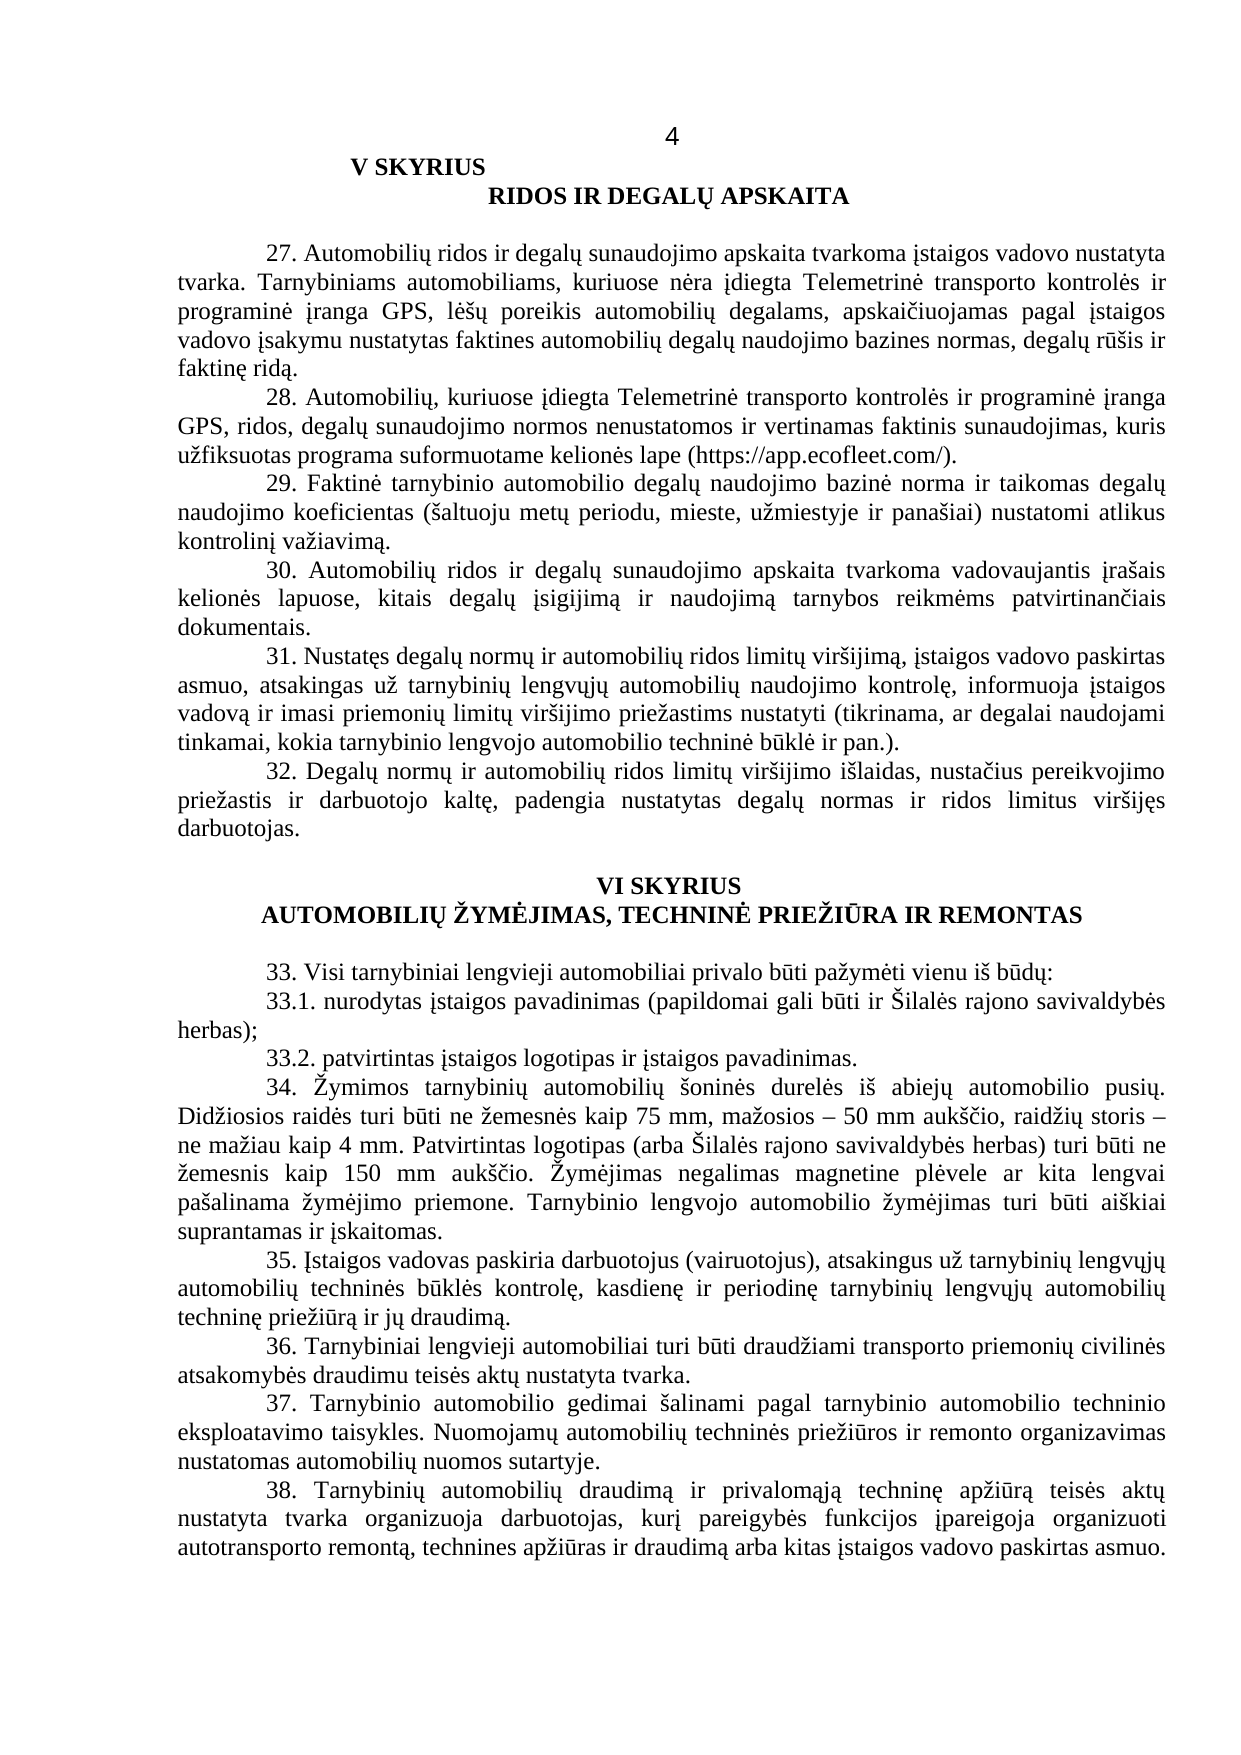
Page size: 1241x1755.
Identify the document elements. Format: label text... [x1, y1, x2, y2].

text V SKYRIUS [177, 152, 1167, 181]
text 34. Žymimos tarnybinių automobilių šoninės durelės iš abiejų automobilio pusių. Didžiosios raidės turi būti ne žemesnės kaip 75 mm, mažosios – 50 mm aukščio, raidžių storis – ne mažiau kaip 4 mm. Patvirtintas logotipas (arba Šilalės rajono savivaldybės herbas) turi būti ne žemesnis kaip 150 mm aukščio. Žymėjimas negalimas magnetine plėvele ar kita lengvai pašalinama žymėjimo priemone. Tarnybinio lengvojo automobilio žymėjimas turi būti aiškiai suprantamas ir įskaitomas. [177, 1072, 1167, 1245]
text 33.2. patvirtintas įstaigos logotipas ir įstaigos pavadinimas. [177, 1043, 1167, 1072]
text 35. Įstaigos vadovas paskiria darbuotojus (vairuotojus), atsakingus už tarnybinių lengvųjų automobilių techninės būklės kontrolę, kasdienę ir periodinę tarnybinių lengvųjų automobilių techninę priežiūrą ir jų draudimą. [177, 1245, 1167, 1331]
text AUTOMOBILIŲ ŽYMĖJIMAS, TECHNINĖ PRIEŽIŪRA IR REMONTAS [177, 900, 1167, 928]
text 29. Faktinė tarnybinio automobilio degalų naudojimo bazinė norma ir taikomas degalų naudojimo koeficientas (šaltuoju metų periodu, mieste, užmiestyje ir panašiai) nustatomi atlikus kontrolinį važiavimą. [177, 468, 1167, 555]
text 31. Nustatęs degalų normų ir automobilių ridos limitų viršijimą, įstaigos vadovo paskirtas asmuo, atsakingas už tarnybinių lengvųjų automobilių naudojimo kontrolę, informuoja įstaigos vadovą ir imasi priemonių limitų viršijimo priežastims nustatyti (tikrinama, ar degalai naudojami tinkamai, kokia tarnybinio lengvojo automobilio techninė būklė ir pan.). [177, 641, 1167, 756]
text RIDOS IR DEGALŲ APSKAITA [177, 181, 1167, 210]
text 36. Tarnybiniai lengvieji automobiliai turi būti draudžiami transporto priemonių civilinės atsakomybės draudimu teisės aktų nustatyta tvarka. [177, 1331, 1167, 1388]
text 37. Tarnybinio automobilio gedimai šalinami pagal tarnybinio automobilio techninio eksploatavimo taisykles. Nuomojamų automobilių techninės priežiūros ir remonto organizavimas nustatomas automobilių nuomos sutartyje. [177, 1388, 1167, 1475]
text 38. Tarnybinių automobilių draudimą ir privalomąją techninę apžiūrą teisės aktų nustatyta tvarka organizuoja darbuotojas, kurį pareigybės funkcijos įpareigoja organizuoti autotransporto remontą, technines apžiūras ir draudimą arba kitas įstaigos vadovo paskirtas asmuo. [177, 1475, 1167, 1561]
text 27. Automobilių ridos ir degalų sunaudojimo apskaita tvarkoma įstaigos vadovo nustatyta tvarka. Tarnybiniams automobiliams, kuriuose nėra įdiegta Telemetrinė transporto kontrolės ir programinė įranga GPS, lėšų poreikis automobilių degalams, apskaičiuojamas pagal įstaigos vadovo įsakymu nustatytas faktines automobilių degalų naudojimo bazines normas, degalų rūšis ir faktinę ridą. [177, 238, 1167, 382]
text 32. Degalų normų ir automobilių ridos limitų viršijimo išlaidas, nustačius pereikvojimo priežastis ir darbuotojo kaltę, padengia nustatytas degalų normas ir ridos limitus viršijęs darbuotojas. [177, 756, 1167, 842]
text VI SKYRIUS [177, 871, 1167, 900]
text 33. Visi tarnybiniai lengvieji automobiliai privalo būti pažymėti vienu iš būdų: [177, 957, 1167, 986]
text 28. Automobilių, kuriuose įdiegta Telemetrinė transporto kontrolės ir programinė įranga GPS, ridos, degalų sunaudojimo normos nenustatomos ir vertinamas faktinis sunaudojimas, kuris užfiksuotas programa suformuotame kelionės lape (https://app.ecofleet.com/). [177, 382, 1167, 468]
text 30. Automobilių ridos ir degalų sunaudojimo apskaita tvarkoma vadovaujantis įrašais kelionės lapuose, kitais degalų įsigijimą ir naudojimą tarnybos reikmėms patvirtinančiais dokumentais. [177, 555, 1167, 641]
text 33.1. nurodytas įstaigos pavadinimas (papildomai gali būti ir Šilalės rajono savivaldybės herbas); [177, 986, 1167, 1043]
